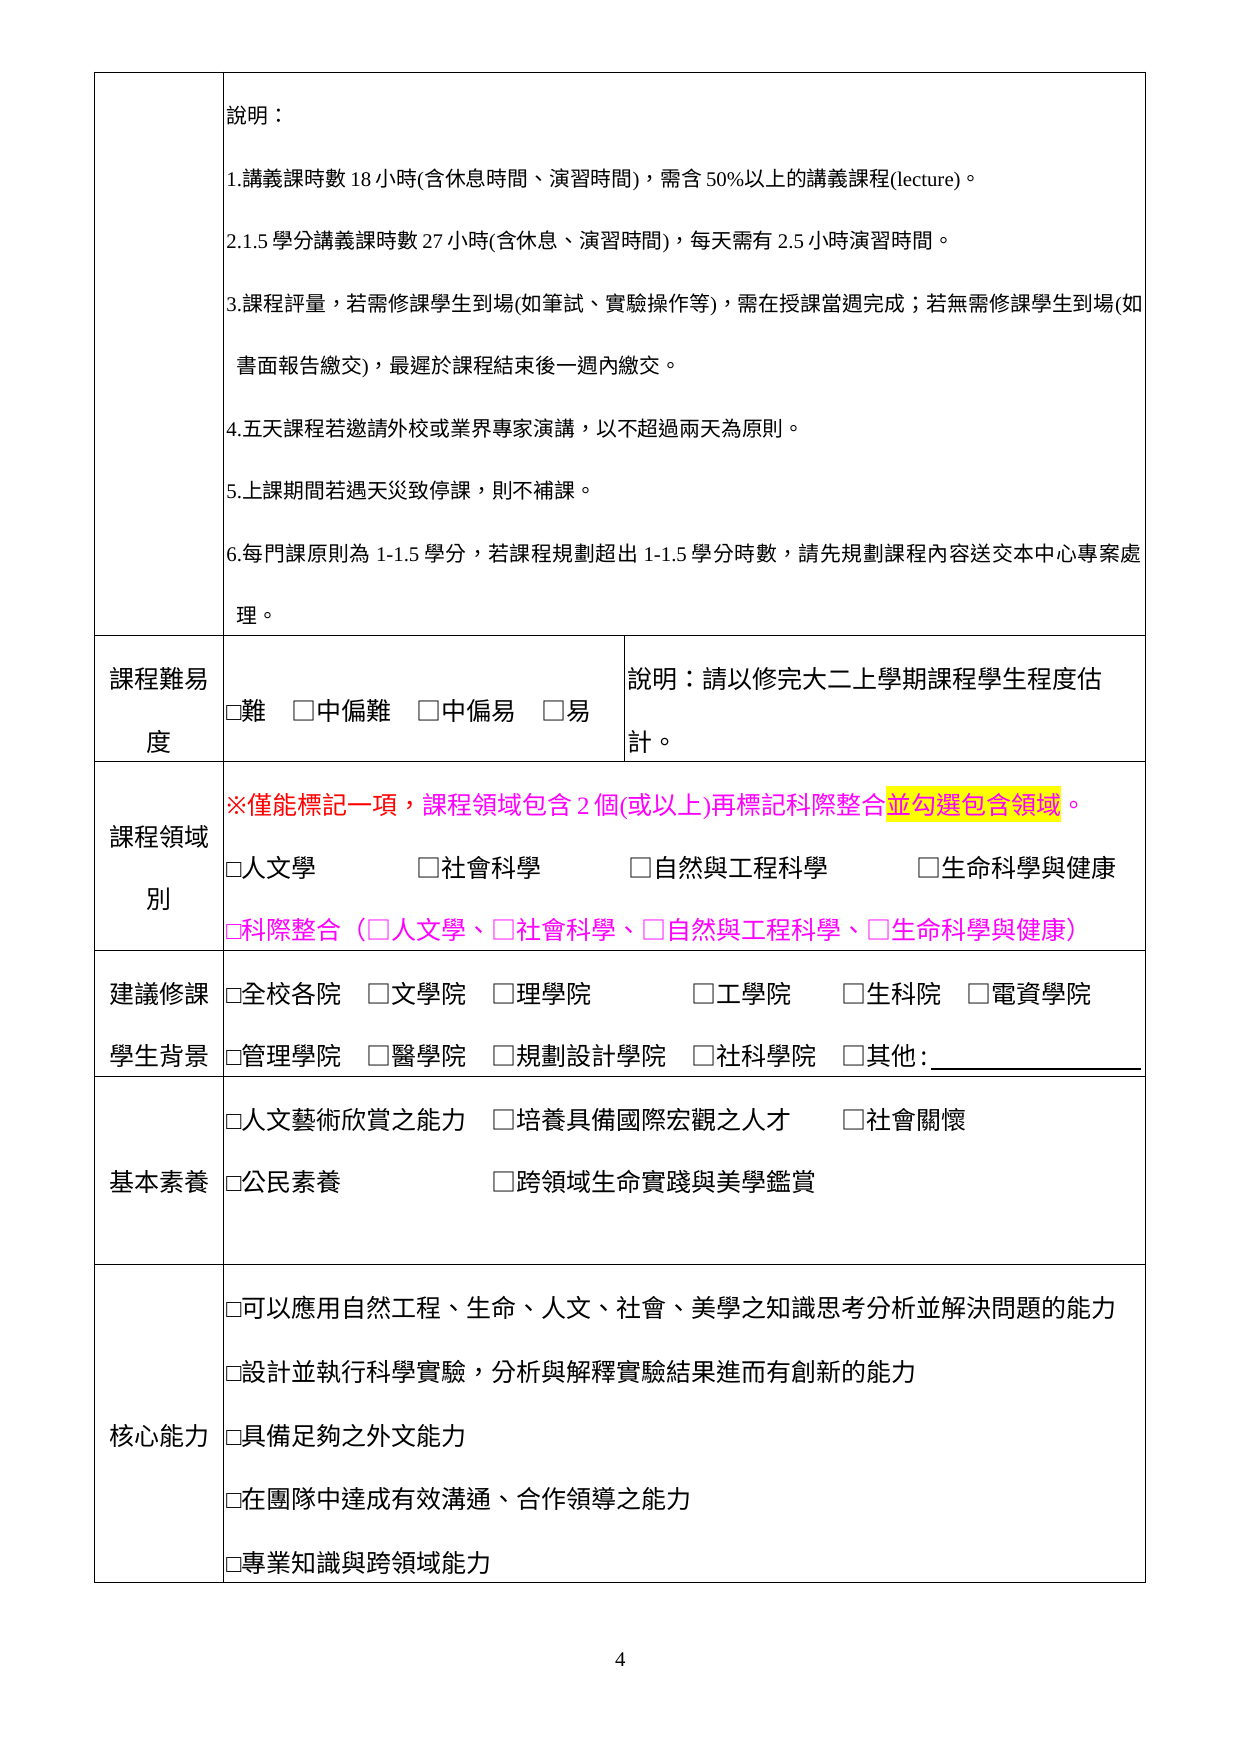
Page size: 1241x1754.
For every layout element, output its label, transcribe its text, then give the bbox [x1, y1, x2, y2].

table_cell □在團隊中達成有效溝通、合作領導之能力 [224, 1455, 1145, 1518]
table_cell 課程領域別 [95, 762, 223, 950]
table_cell 說明： 1.講義課時數18小時(含休息時間、演習時間)，需含50%以上的講義課程(lecture)。 2.1.5學分講義課時數27小時(含休息、演習時間)，每天需有2.5小時演習時間。 3.課程評量，若需修課學生到場(如筆試、實驗操作等)，需在授課當週完成；若無需修課學生到場(如書面報告繳交)，最遲於課程結束後一週內繳交。 4.五天課程若邀請外校或業界專家演講，以不超過兩天為原則。 5.上課期間若遇天災致停課，則不補課。 6.每門課原則為1-1.5學分，若課程規劃超出1-1.5學分時數，請先規劃課程內容送交本中心專案處理。 [224, 73, 1145, 635]
table_cell [95, 73, 223, 635]
table_cell 說明：請以修完大二上學期課程學生程度估計。 [625, 636, 1145, 761]
table_cell 基本素養 [95, 1077, 223, 1264]
table_cell □具備足夠之外文能力 [224, 1391, 1145, 1455]
table_cell ※僅能標記一項，課程領域包含2個(或以上)再標記科際整合並勾選包含領域。 □人文學 □社會科學 □自然與工程科學 □生命科學與健康 □科際整合（□人文學、□社會科學、□自然與工程科學、□生命科學與健康） [224, 762, 1145, 950]
table_cell □難 □中偏難 □中偏易 □易 [224, 636, 624, 761]
table_cell □全校各院 □文學院 □理學院 □工學院 □生科院 □電資學院 □管理學院 □醫學院 □規劃設計學院 □社科學院 □其他: [224, 951, 1145, 1076]
table_cell □可以應用自然工程、生命、人文、社會、美學之知識思考分析並解決問題的能力 [224, 1265, 1145, 1328]
table_cell 課程難易度 [95, 636, 223, 761]
table_cell □專業知識與跨領域能力 [224, 1519, 1145, 1582]
table_cell □人文藝術欣賞之能力 □培養具備國際宏觀之人才 □社會關懷 □公民素養 □跨領域生命實踐與美學鑑賞 [224, 1077, 1145, 1264]
table_cell 核心能力 [95, 1265, 223, 1582]
table_cell □設計並執行科學實驗，分析與解釋實驗結果進而有創新的能力 [224, 1328, 1145, 1391]
table_cell 建議修課學生背景 [95, 951, 223, 1076]
